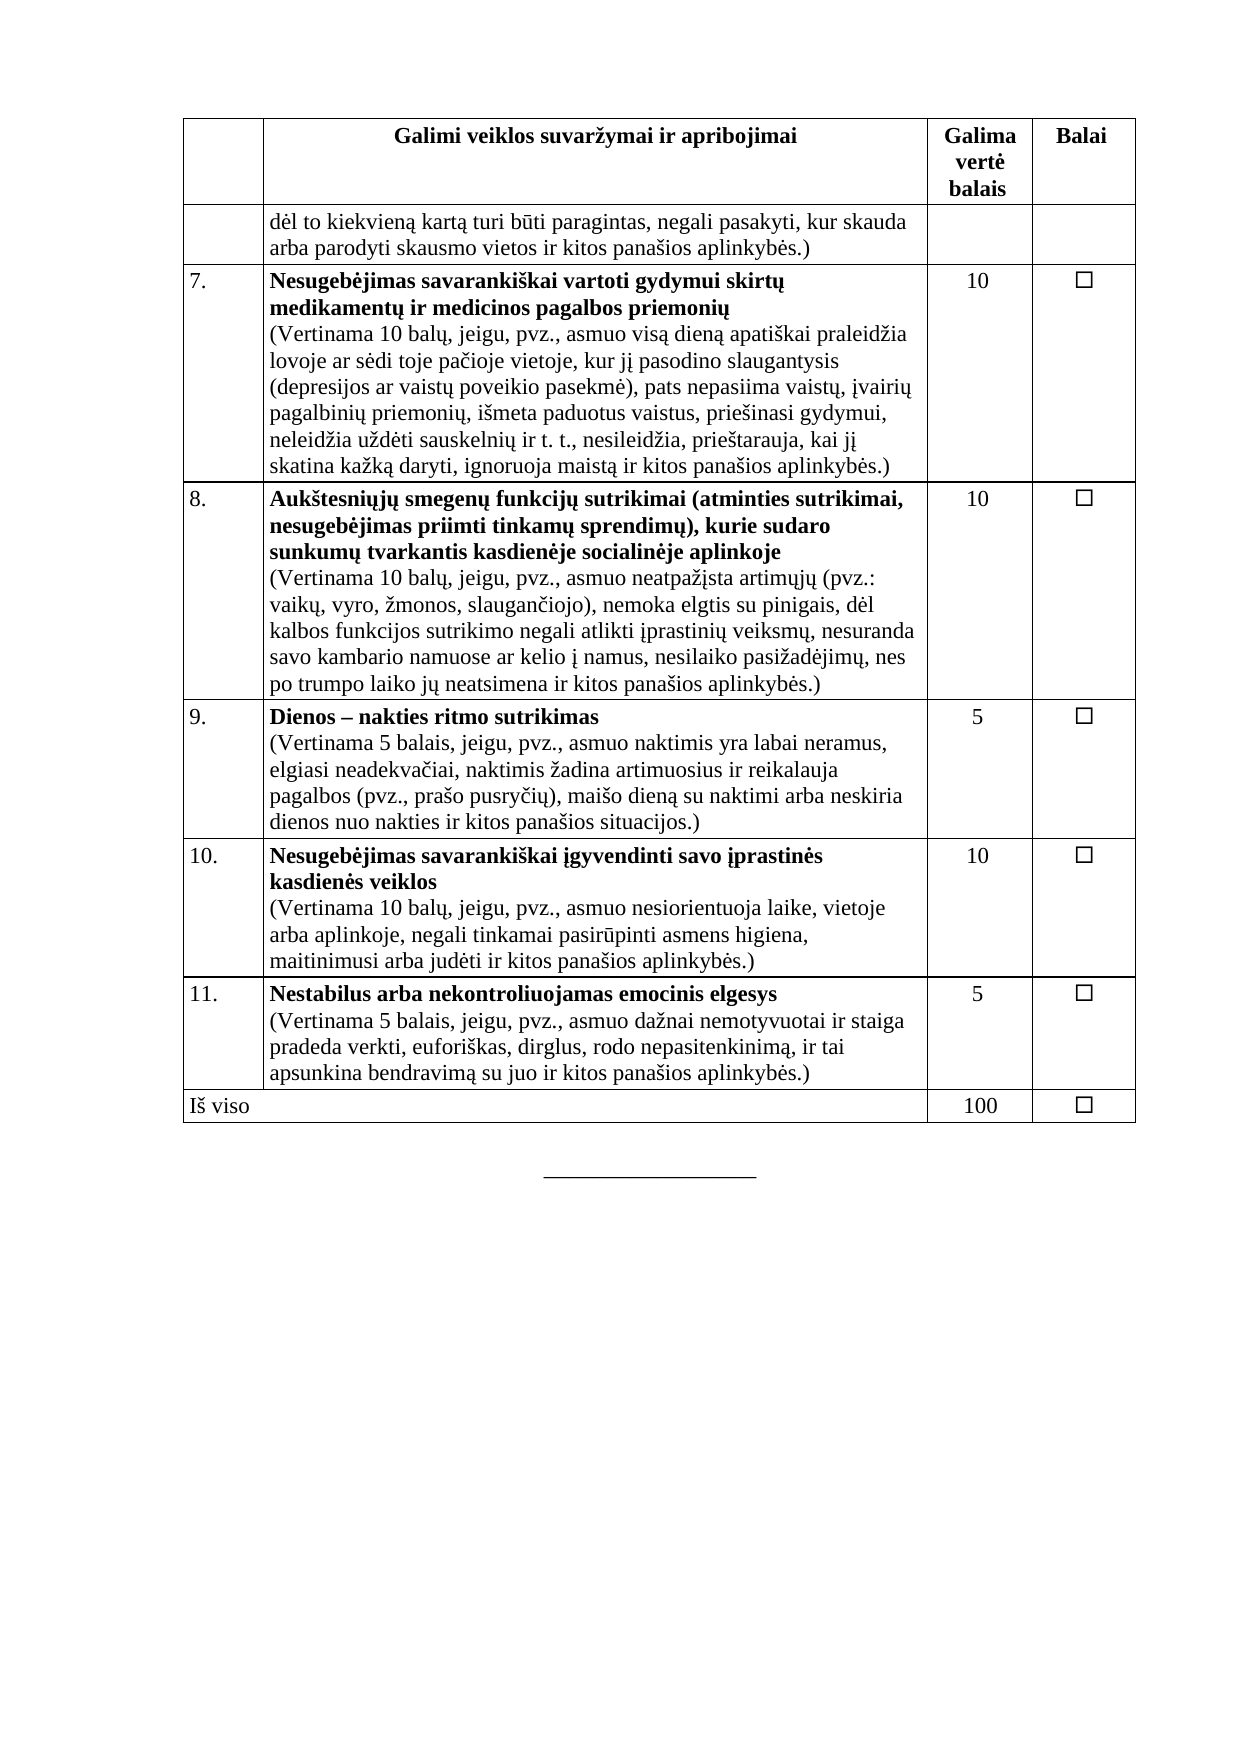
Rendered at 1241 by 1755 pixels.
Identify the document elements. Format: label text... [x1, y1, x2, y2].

table_header [184, 119, 263, 204]
text _________________ [177, 1152, 1122, 1180]
table_cell [] [1033, 978, 1135, 1089]
table_cell 7. [184, 265, 263, 481]
table_cell dėl to kiekvieną kartą turi būti paragintas, negali pasakyti, kur skauda arba parodyti skausmo vietos ir kitos panašios aplinkybės.) [264, 205, 927, 264]
table_cell [928, 205, 1032, 264]
table_cell 11. [184, 978, 263, 1089]
table_cell [184, 205, 263, 264]
table_header Balai [1033, 119, 1135, 204]
table_cell 100 [928, 1090, 1032, 1122]
table_cell Nesugebėjimas savarankiškai įgyvendinti savo įprastinės kasdienės veiklos (Vertinama 10 balų, jeigu, pvz., asmuo nesiorientuoja laike, vietoje arba aplinkoje, negali tinkamai pasirūpinti asmens higiena, maitinimusi arba judėti ir kitos panašios aplinkybės.) [264, 839, 927, 976]
table_cell 10 [928, 483, 1032, 699]
table_cell Dienos – nakties ritmo sutrikimas (Vertinama 5 balais, jeigu, pvz., asmuo naktimis yra labai neramus, elgiasi neadekvačiai, naktimis žadina artimuosius ir reikalauja pagalbos (pvz., prašo pusryčių), maišo dieną su naktimi arba neskiria dienos nuo nakties ir kitos panašios situacijos.) [264, 700, 927, 838]
table_cell 9. [184, 700, 263, 838]
table_cell [] [1033, 1090, 1135, 1122]
table_cell 8. [184, 483, 263, 699]
table_header Galima vertė balais [928, 119, 1032, 204]
table_header Galimi veiklos suvaržymai ir apribojimai [264, 119, 927, 204]
table_cell Nesugebėjimas savarankiškai vartoti gydymui skirtų medikamentų ir medicinos pagalbos priemonių (Vertinama 10 balų, jeigu, pvz., asmuo visą dieną apatiškai praleidžia lovoje ar sėdi toje pačioje vietoje, kur jį pasodino slaugantysis (depresijos ar vaistų poveikio pasekmė), pats nepasiima vaistų, įvairių pagalbinių priemonių, išmeta paduotus vaistus, priešinasi gydymui, neleidžia uždėti sauskelnių ir t. t., nesileidžia, prieštarauja, kai jį skatina kažką daryti, ignoruoja maistą ir kitos panašios aplinkybės.) [264, 265, 927, 481]
table_cell [] [1033, 265, 1135, 481]
table_cell 5 [928, 978, 1032, 1089]
table_cell [] [1033, 700, 1135, 838]
table_cell [] [1033, 205, 1135, 264]
table_cell [] [1033, 483, 1135, 699]
table_cell [] [1033, 839, 1135, 976]
table_cell Aukštesniųjų smegenų funkcijų sutrikimai (atminties sutrikimai, nesugebėjimas priimti tinkamų sprendimų), kurie sudaro sunkumų tvarkantis kasdienėje socialinėje aplinkoje (Vertinama 10 balų, jeigu, pvz., asmuo neatpažįsta artimųjų (pvz.: vaikų, vyro, žmonos, slaugančiojo), nemoka elgtis su pinigais, dėl kalbos funkcijos sutrikimo negali atlikti įprastinių veiksmų, nesuranda savo kambario namuose ar kelio į namus, nesilaiko pasižadėjimų, nes po trumpo laiko jų neatsimena ir kitos panašios aplinkybės.) [264, 483, 927, 699]
table_cell 10 [928, 265, 1032, 481]
table_cell Nestabilus arba nekontroliuojamas emocinis elgesys (Vertinama 5 balais, jeigu, pvz., asmuo dažnai nemotyvuotai ir staiga pradeda verkti, euforiškas, dirglus, rodo nepasitenkinimą, ir tai apsunkina bendravimą su juo ir kitos panašios aplinkybės.) [264, 978, 927, 1089]
table_cell 5 [928, 700, 1032, 838]
table_cell 10. [184, 839, 263, 976]
table_cell Iš viso [184, 1090, 927, 1122]
table_cell 10 [928, 839, 1032, 976]
